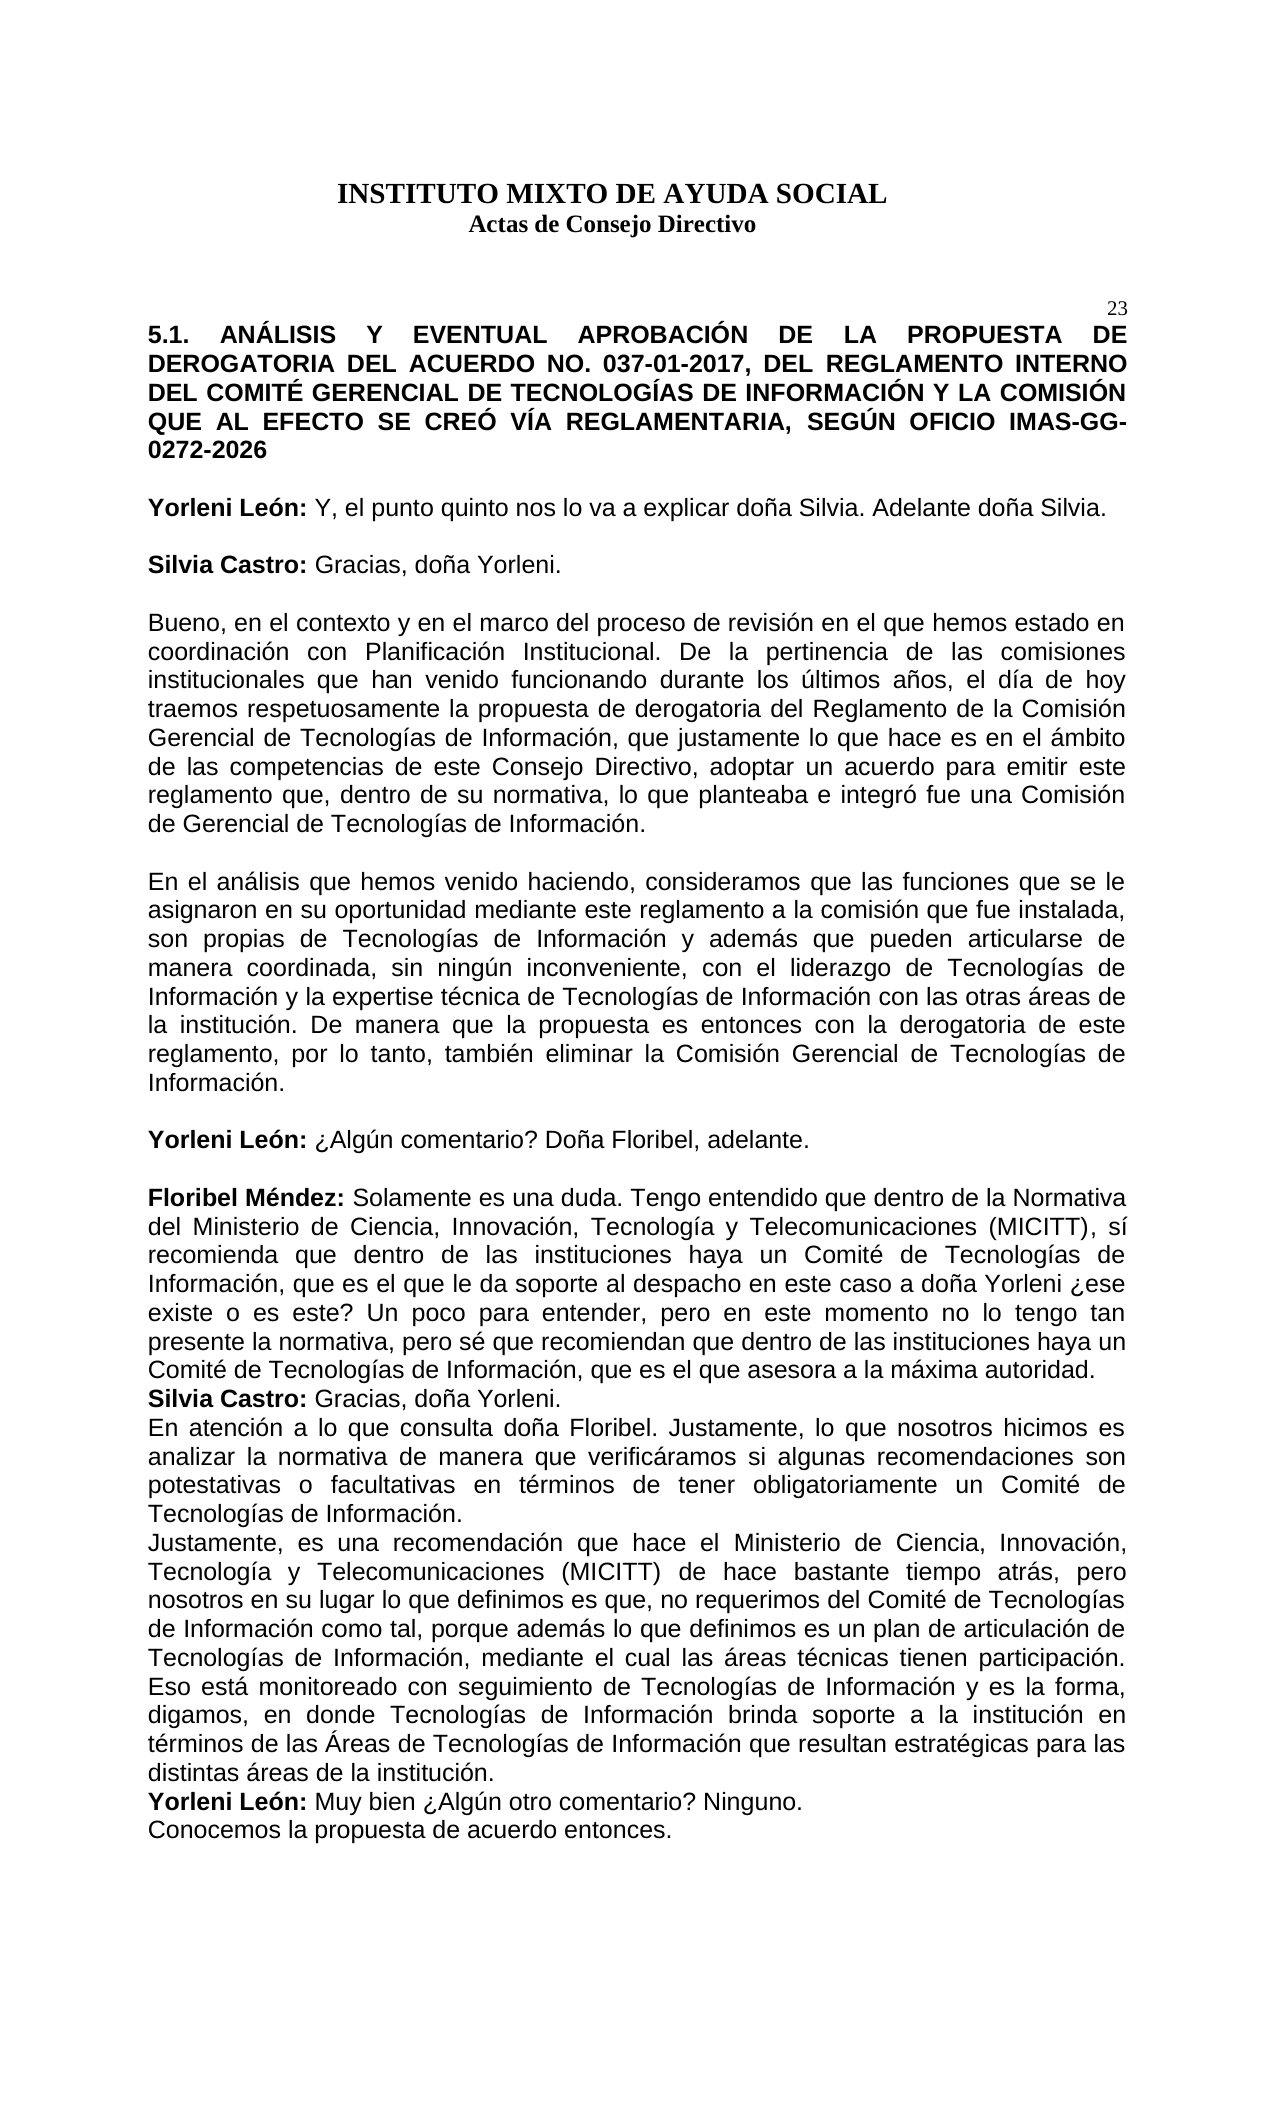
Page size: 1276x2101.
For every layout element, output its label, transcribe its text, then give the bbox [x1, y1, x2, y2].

text Silvia Castro: Gracias, doña Yorleni. [148, 550, 1127, 579]
text Yorleni León: ¿Algún comentario? Doña Floribel, adelante. [148, 1125, 1127, 1154]
text En el análisis que hemos venido haciendo, consideramos que las funciones que se le asignaron en su oportunidad mediante este reglamento a la comisión que fue instalada, son propias de Tecnologías de Información y además que pueden articularse de manera coordinada, sin ningún inconveniente, con el liderazgo de Tecnologías de Información y la expertise técnica de Tecnologías de Información con las otras áreas de la institución. De manera que la propuesta es entonces con la derogatoria de este reglamento, por lo tanto, también eliminar la Comisión Gerencial de Tecnologías de Información. [148, 867, 1127, 1125]
text Floribel Méndez: Solamente es una duda. Tengo entendido que dentro de la Normativa del Ministerio de Ciencia, Innovación, Tecnología y Telecomunicaciones (MICITT), sí recomienda que dentro de las instituciones haya un Comité de Tecnologías de Información, que es el que le da soporte al despacho en este caso a doña Yorleni ¿ese existe o es este? Un poco para entender, pero en este momento no lo tengo tan presente la normativa, pero sé que recomiendan que dentro de las instituciones haya un Comité de Tecnologías de Información, que es el que asesora a la máxima autoridad. [148, 1154, 1127, 1384]
text Silvia Castro: Gracias, doña Yorleni. [148, 1384, 1127, 1413]
text Conocemos la propuesta de acuerdo entonces. [148, 1815, 1127, 1844]
text Justamente, es una recomendación que hace el Ministerio de Ciencia, Innovación, Tecnología y Telecomunicaciones (MICITT) de hace bastante tiempo atrás, pero nosotros en su lugar lo que definimos es que, no requerimos del Comité de Tecnologías de Información como tal, porque además lo que definimos es un plan de articulación de Tecnologías de Información, mediante el cual las áreas técnicas tienen participación. Eso está monitoreado con seguimiento de Tecnologías de Información y es la forma, digamos, en donde Tecnologías de Información brinda soporte a la institución en términos de las Áreas de Tecnologías de Información que resultan estratégicas para las distintas áreas de la institución. [148, 1528, 1127, 1787]
text Yorleni León: Y, el punto quinto nos lo va a explicar doña Silvia. Adelante doña Silvia. [148, 493, 1127, 522]
text 5.1. ANÁLISIS Y EVENTUAL APROBACIÓN DE LA PROPUESTA DE DEROGATORIA DEL ACUERDO NO. 037-01-2017, DEL REGLAMENTO INTERNO DEL COMITÉ GERENCIAL DE TECNOLOGÍAS DE INFORMACIÓN Y LA COMISIÓN QUE AL EFECTO SE CREÓ VÍA REGLAMENTARIA, SEGÚN OFICIO IMAS-GG-0272-2026 [148, 320, 1127, 464]
text Bueno, en el contexto y en el marco del proceso de revisión en el que hemos estado en coordinación con Planificación Institucional. De la pertinencia de las comisiones institucionales que han venido funcionando durante los últimos años, el día de hoy traemos respetuosamente la propuesta de derogatoria del Reglamento de la Comisión Gerencial de Tecnologías de Información, que justamente lo que hace es en el ámbito de las competencias de este Consejo Directivo, adoptar un acuerdo para emitir este reglamento que, dentro de su normativa, lo que planteaba e integró fue una Comisión de Gerencial de Tecnologías de Información. [148, 608, 1127, 838]
text En atención a lo que consulta doña Floribel. Justamente, lo que nosotros hicimos es analizar la normativa de manera que verificáramos si algunas recomendaciones son potestativas o facultativas en términos de tener obligatoriamente un Comité de Tecnologías de Información. [148, 1413, 1127, 1528]
text Yorleni León: Muy bien ¿Algún otro comentario? Ninguno. [148, 1787, 1127, 1815]
